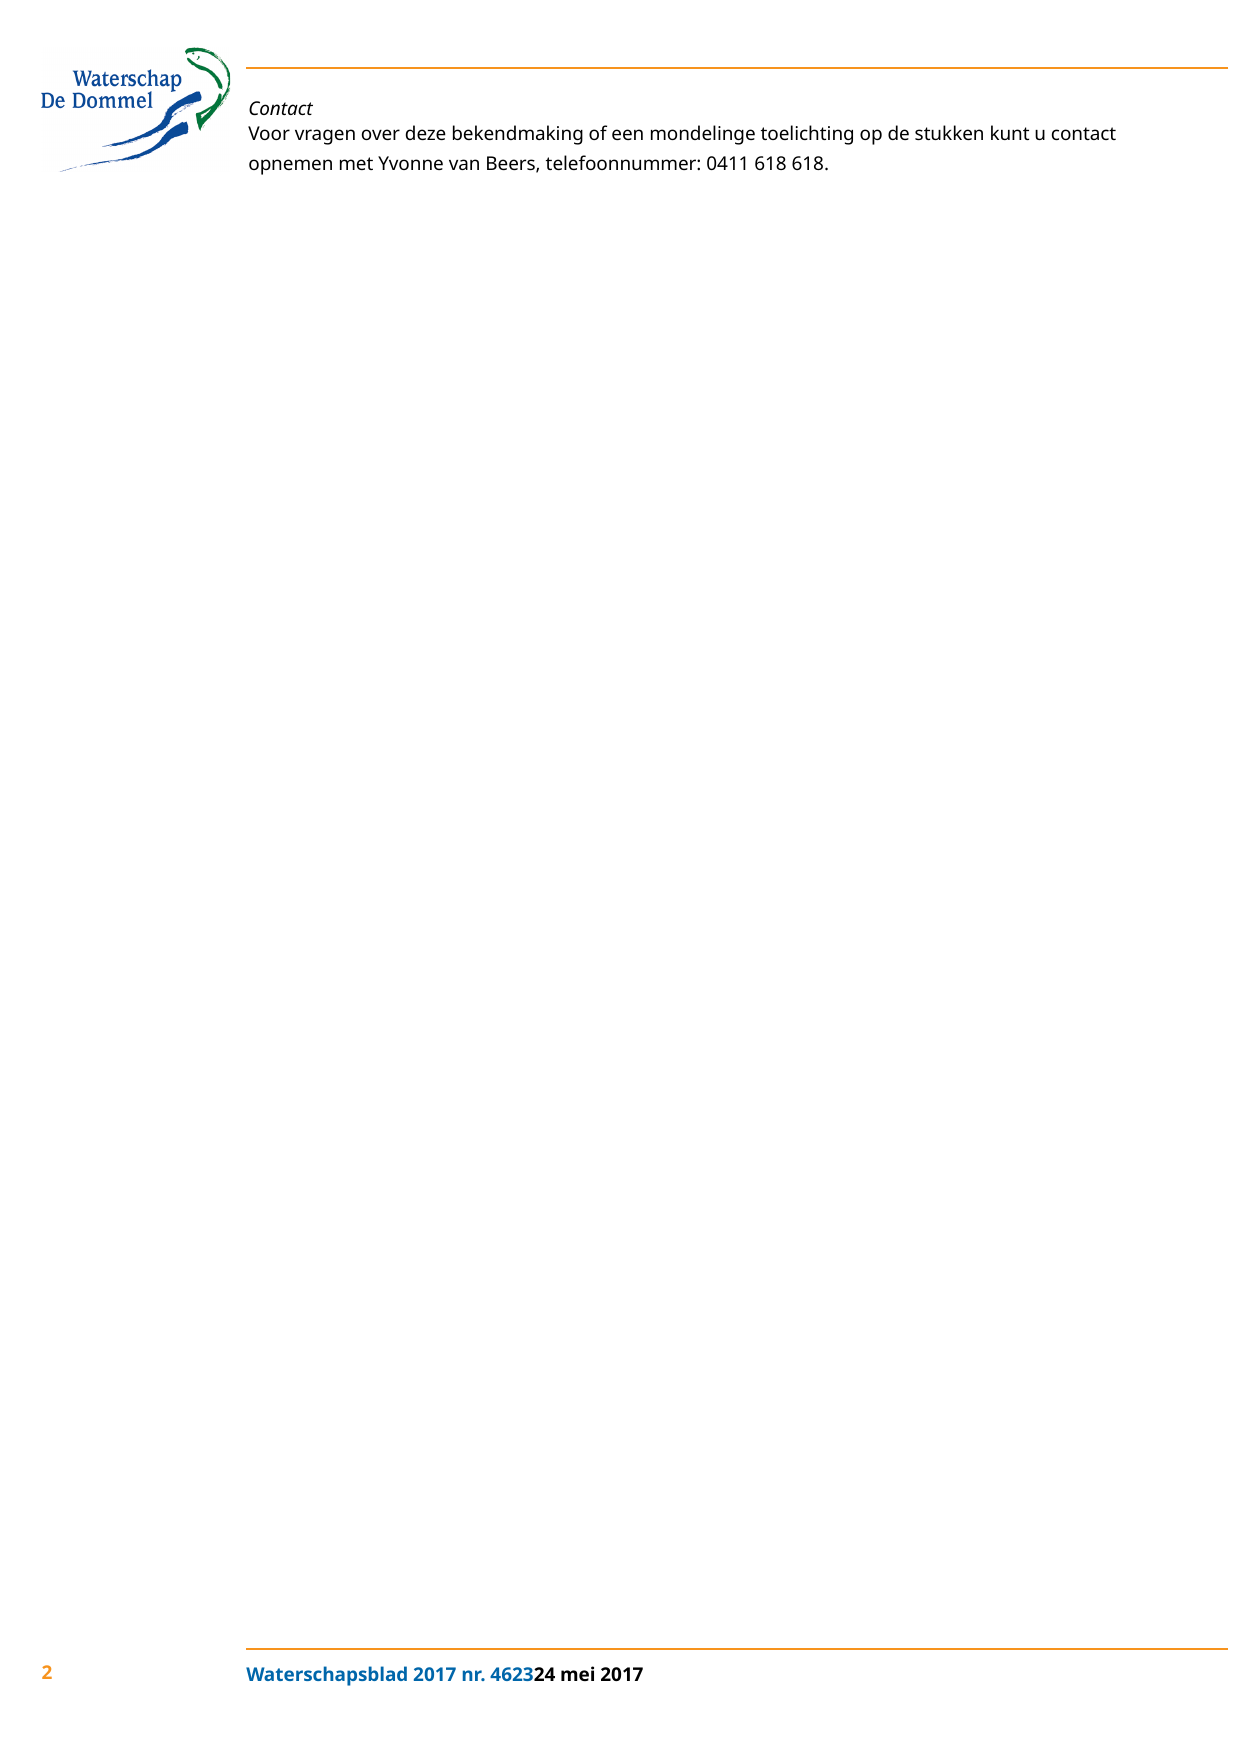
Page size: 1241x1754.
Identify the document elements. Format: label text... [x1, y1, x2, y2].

text Voor vragen over deze bekendmaking of een mondelinge toelichting op de stukken kunt u contact opnemen met Yvonne van Beers, telefoonnummer: 0411 618 618. [248, 121, 1152, 176]
picture [41, 47, 231, 172]
text Contact [248, 95, 1152, 121]
